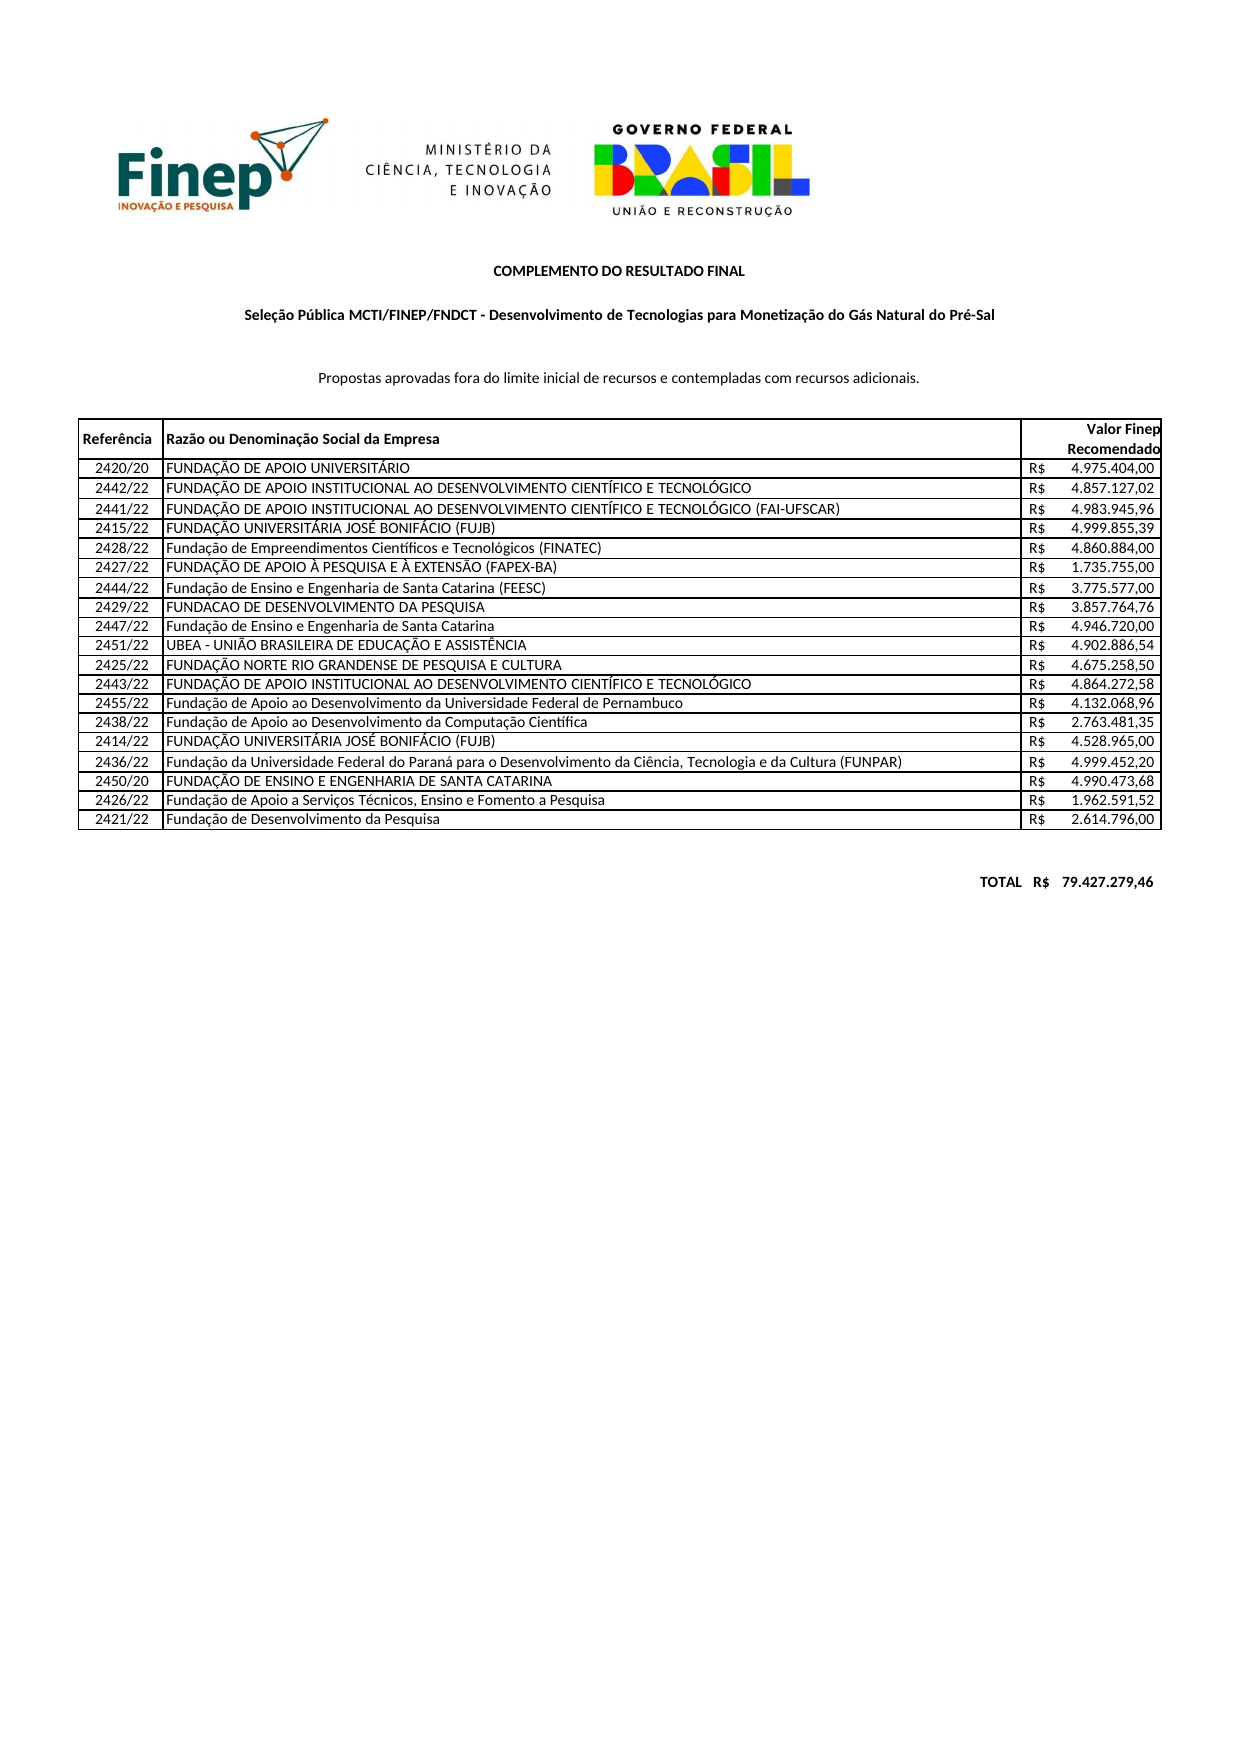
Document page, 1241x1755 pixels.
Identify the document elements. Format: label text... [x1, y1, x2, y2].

table_cell R$ [1022, 578, 1057, 597]
text Seleção Pública MCTI/FINEP/FNDCT - Desenvolvimento de Tecnologias para Monetização do Gás Natural do Pré-Sal [242, 305, 997, 324]
table_cell 4.902.886,54 [1058, 637, 1160, 655]
table_cell 1.962.591,52 [1058, 792, 1160, 809]
table_cell R$ [1022, 773, 1057, 790]
table_cell 2443/22 [79, 676, 162, 693]
table_cell 2438/22 [79, 714, 162, 731]
table_cell FUNDAÇÃO DE APOIO À PESQUISA E À EXTENSÃO (FAPEX-BA) [164, 559, 1020, 577]
table_cell 4.999.855,39 [1058, 520, 1160, 537]
table_cell 4.975.404,00 [1058, 460, 1160, 477]
text COMPLEMENTO DO RESULTADO FINAL [64, 262, 1174, 281]
table_cell FUNDAÇÃO UNIVERSITÁRIA JOSÉ BONIFÁCIO (FUJB) [164, 520, 1020, 537]
text Propostas aprovadas fora do limite inicial de recursos e contempladas com recursos adicionais. [64, 369, 1174, 388]
table_cell 2450/20 [79, 773, 162, 790]
table_cell FUNDACAO DE DESENVOLVIMENTO DA PESQUISA [164, 599, 1020, 616]
table_cell 4.946.720,00 [1058, 618, 1160, 636]
table_cell Fundação de Ensino e Engenharia de Santa Catarina [164, 618, 1020, 636]
table_cell R$ [1022, 695, 1057, 712]
table_cell 2425/22 [79, 656, 162, 674]
table_cell R$ [1022, 714, 1057, 731]
table_cell Fundação da Universidade Federal do Paraná para o Desenvolvimento da Ciência, Tecnologia e da Cultura (FUNPAR) [164, 752, 1020, 771]
table_cell R$ [1022, 499, 1057, 518]
table_cell Fundação de Apoio ao Desenvolvimento da Universidade Federal de Pernambuco [164, 695, 1020, 712]
table_cell 2436/22 [79, 752, 162, 771]
table_cell R$ [1022, 479, 1057, 498]
table_cell 2.614.796,00 [1058, 811, 1160, 828]
table_cell 2447/22 [79, 618, 162, 636]
table_cell 2441/22 [79, 499, 162, 518]
table_cell 4.864.272,58 [1058, 676, 1160, 693]
table_cell 4.857.127,02 [1058, 479, 1160, 498]
table_cell 4.983.945,96 [1058, 499, 1160, 518]
table_cell R$ [1022, 656, 1057, 674]
table_cell R$ [1022, 752, 1057, 771]
table_cell 4.675.258,50 [1058, 656, 1160, 674]
text TOTAL R$ 79.427.279,46 [64, 872, 1153, 891]
table_cell FUNDAÇÃO NORTE RIO GRANDENSE DE PESQUISA E CULTURA [164, 656, 1020, 674]
table_cell 2451/22 [79, 637, 162, 655]
table_cell R$ [1022, 811, 1057, 828]
table_cell Fundação de Empreendimentos Científicos e Tecnológicos (FINATEC) [164, 539, 1020, 558]
table_cell 2414/22 [79, 733, 162, 751]
table_cell R$ [1022, 559, 1057, 577]
table_cell 2442/22 [79, 479, 162, 498]
table_cell UBEA - UNIÃO BRASILEIRA DE EDUCAÇÃO E ASSISTÊNCIA [164, 637, 1020, 655]
table_cell R$ [1022, 460, 1057, 477]
table_cell 2427/22 [79, 559, 162, 577]
table_cell 4.132.068,96 [1058, 695, 1160, 712]
table_cell R$ [1022, 520, 1057, 537]
table_header Referência [79, 420, 162, 458]
table_cell FUNDAÇÃO DE APOIO INSTITUCIONAL AO DESENVOLVIMENTO CIENTÍFICO E TECNOLÓGICO [164, 479, 1020, 498]
table_cell 2455/22 [79, 695, 162, 712]
table_cell FUNDAÇÃO DE APOIO INSTITUCIONAL AO DESENVOLVIMENTO CIENTÍFICO E TECNOLÓGICO (FAI-UFSCAR) [164, 499, 1020, 518]
table_cell 4.990.473,68 [1058, 773, 1160, 790]
table_cell R$ [1022, 618, 1057, 636]
table_cell 2420/20 [79, 460, 162, 477]
table_cell Fundação de Desenvolvimento da Pesquisa [164, 811, 1020, 828]
table_cell FUNDAÇÃO DE ENSINO E ENGENHARIA DE SANTA CATARINA [164, 773, 1020, 790]
table_cell Fundação de Apoio a Serviços Técnicos, Ensino e Fomento a Pesquisa [164, 792, 1020, 809]
table_cell 3.775.577,00 [1058, 578, 1160, 597]
table_header Valor Finep Recomendado [1022, 420, 1160, 458]
table_cell 2444/22 [79, 578, 162, 597]
table_cell 4.999.452,20 [1058, 752, 1160, 771]
table_header Razão ou Denominação Social da Empresa [164, 420, 1020, 458]
table_cell 2428/22 [79, 539, 162, 558]
table_cell 2426/22 [79, 792, 162, 809]
table_cell 4.860.884,00 [1058, 539, 1160, 558]
table_cell R$ [1022, 637, 1057, 655]
table_cell R$ [1022, 792, 1057, 809]
table_cell FUNDAÇÃO DE APOIO INSTITUCIONAL AO DESENVOLVIMENTO CIENTÍFICO E TECNOLÓGICO [164, 676, 1020, 693]
table_cell 3.857.764,76 [1058, 599, 1160, 616]
table_cell 2415/22 [79, 520, 162, 537]
table_cell R$ [1022, 676, 1057, 693]
table_cell R$ [1022, 733, 1057, 751]
table_cell FUNDAÇÃO UNIVERSITÁRIA JOSÉ BONIFÁCIO (FUJB) [164, 733, 1020, 751]
table_cell Fundação de Apoio ao Desenvolvimento da Computação Científica [164, 714, 1020, 731]
table_cell FUNDAÇÃO DE APOIO UNIVERSITÁRIO [164, 460, 1020, 477]
table_cell Fundação de Ensino e Engenharia de Santa Catarina (FEESC) [164, 578, 1020, 597]
table_cell 1.735.755,00 [1058, 559, 1160, 577]
table_cell 4.528.965,00 [1058, 733, 1160, 751]
table_cell 2.763.481,35 [1058, 714, 1160, 731]
table_cell 2421/22 [79, 811, 162, 828]
table_cell R$ [1022, 539, 1057, 558]
table_cell 2429/22 [79, 599, 162, 616]
table_cell R$ [1022, 599, 1057, 616]
